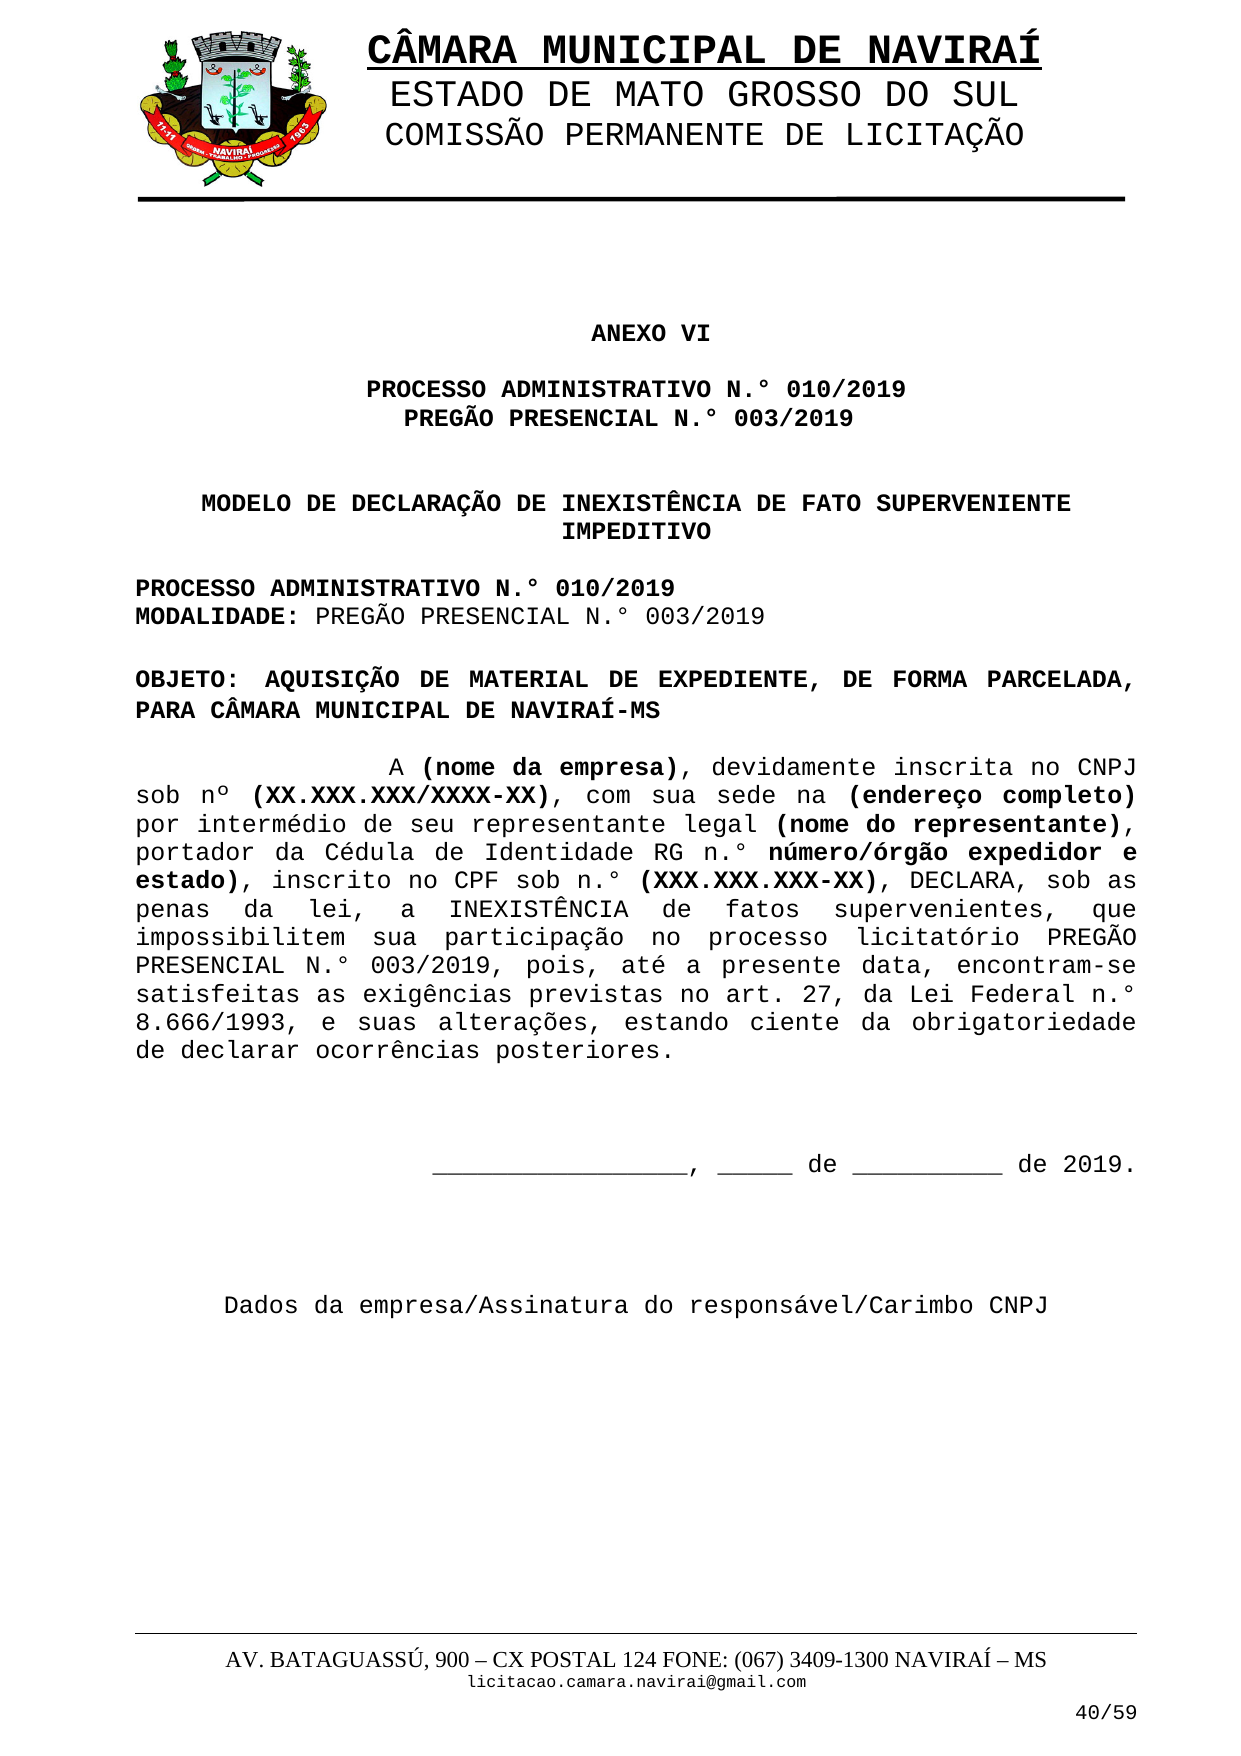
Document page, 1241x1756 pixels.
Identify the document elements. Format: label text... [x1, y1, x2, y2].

text ANEXO VI [135, 320, 1167, 348]
text A (nome da empresa), devidamente inscrita no CNPJ sob nº (XX.XXX.XXX/XXXX-XX), com sua sede na (endereço completo) por intermédio de seu representante legal (nome do representante), portador da Cédula de Identidade RG n.° número/órgão expedidor e estado), inscrito no CPF sob n.° (XXX.XXX.XXX-XX), DECLARA, sob as penas da lei, a INEXISTÊNCIA de fatos supervenientes, que impossibilitem sua participação no processo licitatório PREGÃO PRESENCIAL N.° 003/2019, pois, até a presente data, encontram-se satisfeitas as exigências previstas no art. 27, da Lei Federal n.° 8.666/1993, e suas alterações, estando ciente da obrigatoriedade de declarar ocorrências posteriores. [135, 754, 1137, 1066]
text MODALIDADE: PREGÃO PRESENCIAL N.° 003/2019 [135, 603, 1137, 632]
text Dados da empresa/Assinatura do responsável/Carimbo CNPJ [135, 1293, 1137, 1321]
text MODELO DE DECLARAÇÃO DE INEXISTÊNCIA DE FATO SUPERVENIENTE IMPEDITIVO [135, 490, 1137, 547]
text PROCESSO ADMINISTRATIVO N.° 010/2019 [135, 377, 1137, 405]
text PREGÃO PRESENCIAL N.° 003/2019 [135, 405, 1137, 433]
text PROCESSO ADMINISTRATIVO N.° 010/2019 [135, 575, 1137, 603]
text _________________, _____ de __________ de 2019. [135, 1151, 1137, 1179]
text OBJETO: AQUISIÇÃO DE MATERIAL DE EXPEDIENTE, DE FORMA PARCELADA, PARA CÂMARA MUNICIPAL DE NAVIRAÍ-MS [135, 660, 1137, 726]
